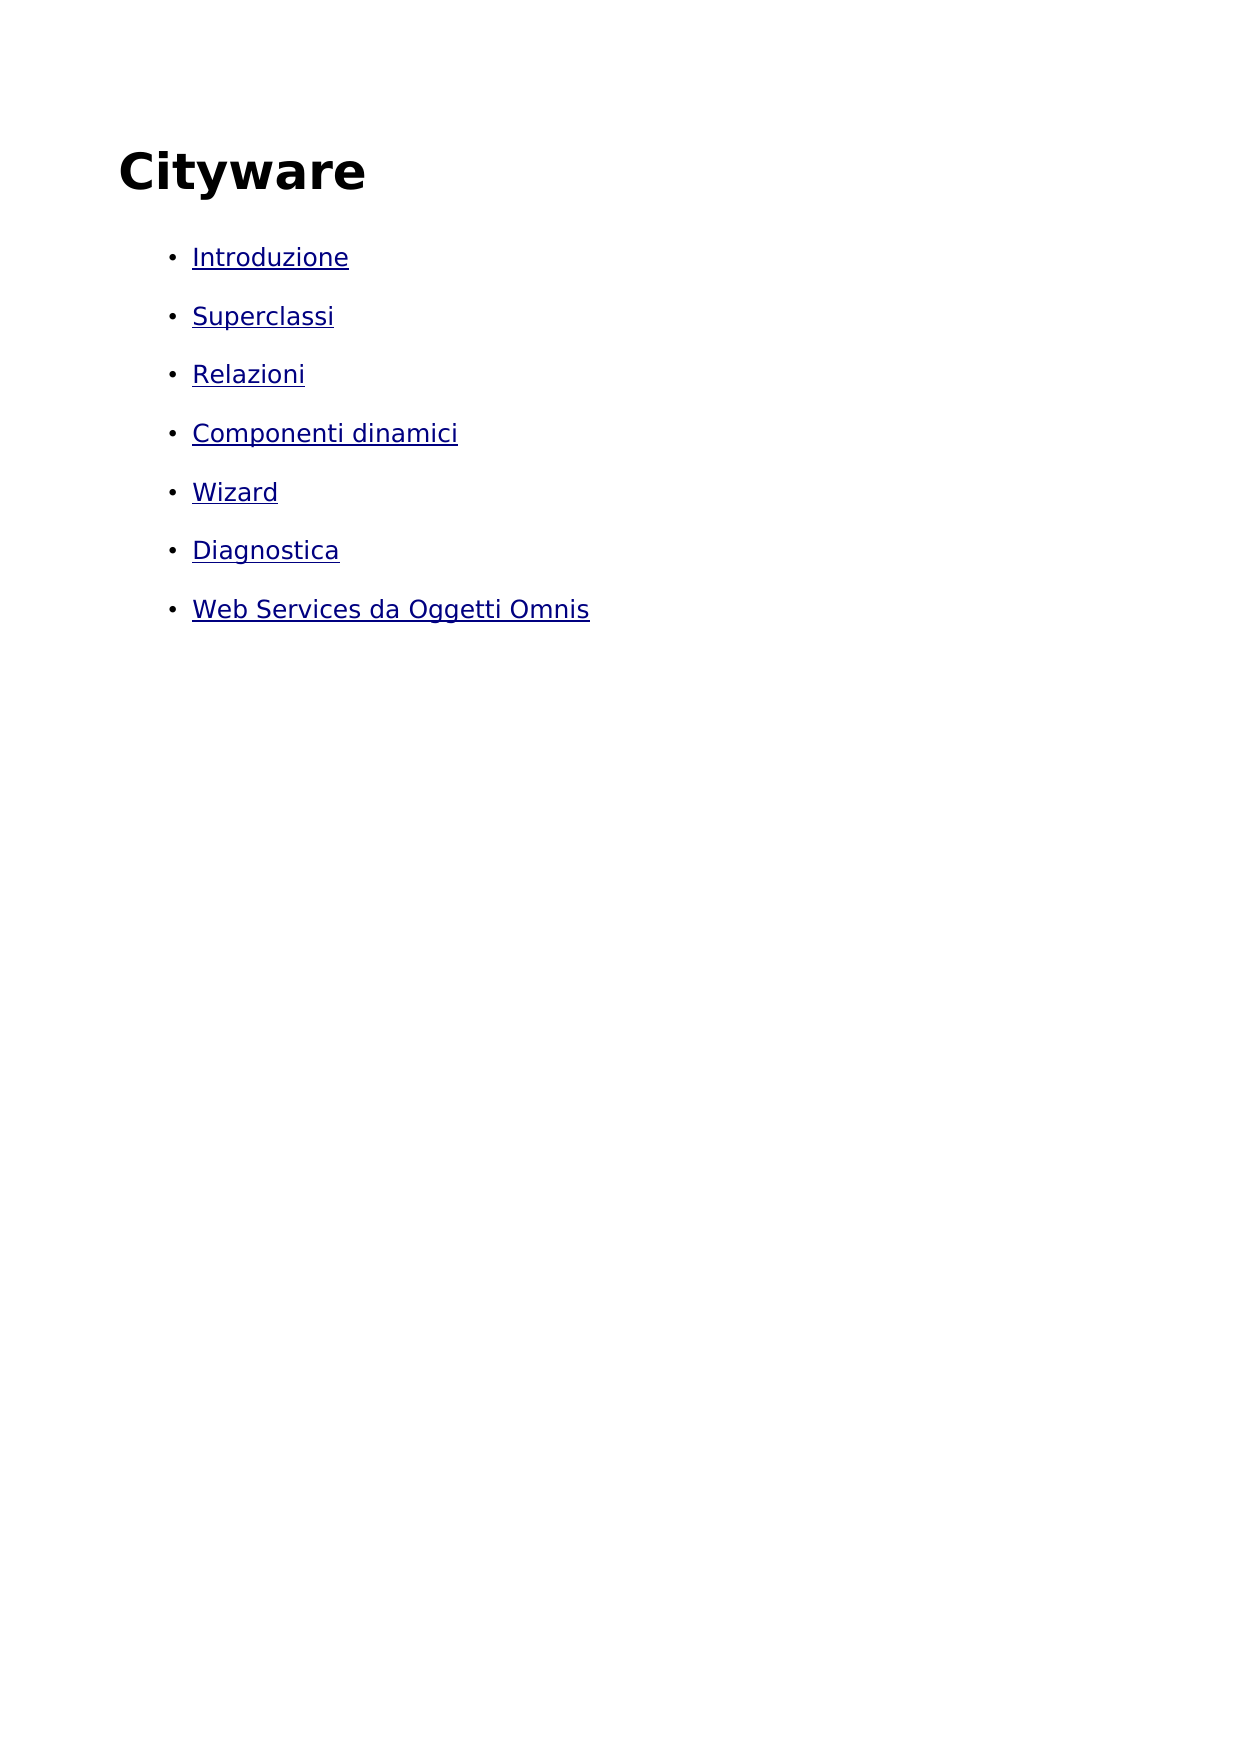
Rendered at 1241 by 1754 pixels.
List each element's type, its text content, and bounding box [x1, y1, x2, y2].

list Web Services da Oggetti Omnis [177, 595, 1122, 624]
list Componenti dinamici [177, 419, 1122, 448]
list Wizard [177, 478, 1122, 507]
list Relazioni [177, 361, 1122, 390]
list Superclassi [177, 302, 1122, 331]
list Diagnostica [177, 537, 1122, 566]
subtitle Cityware [118, 143, 1122, 201]
list Introduzione [177, 243, 1122, 272]
